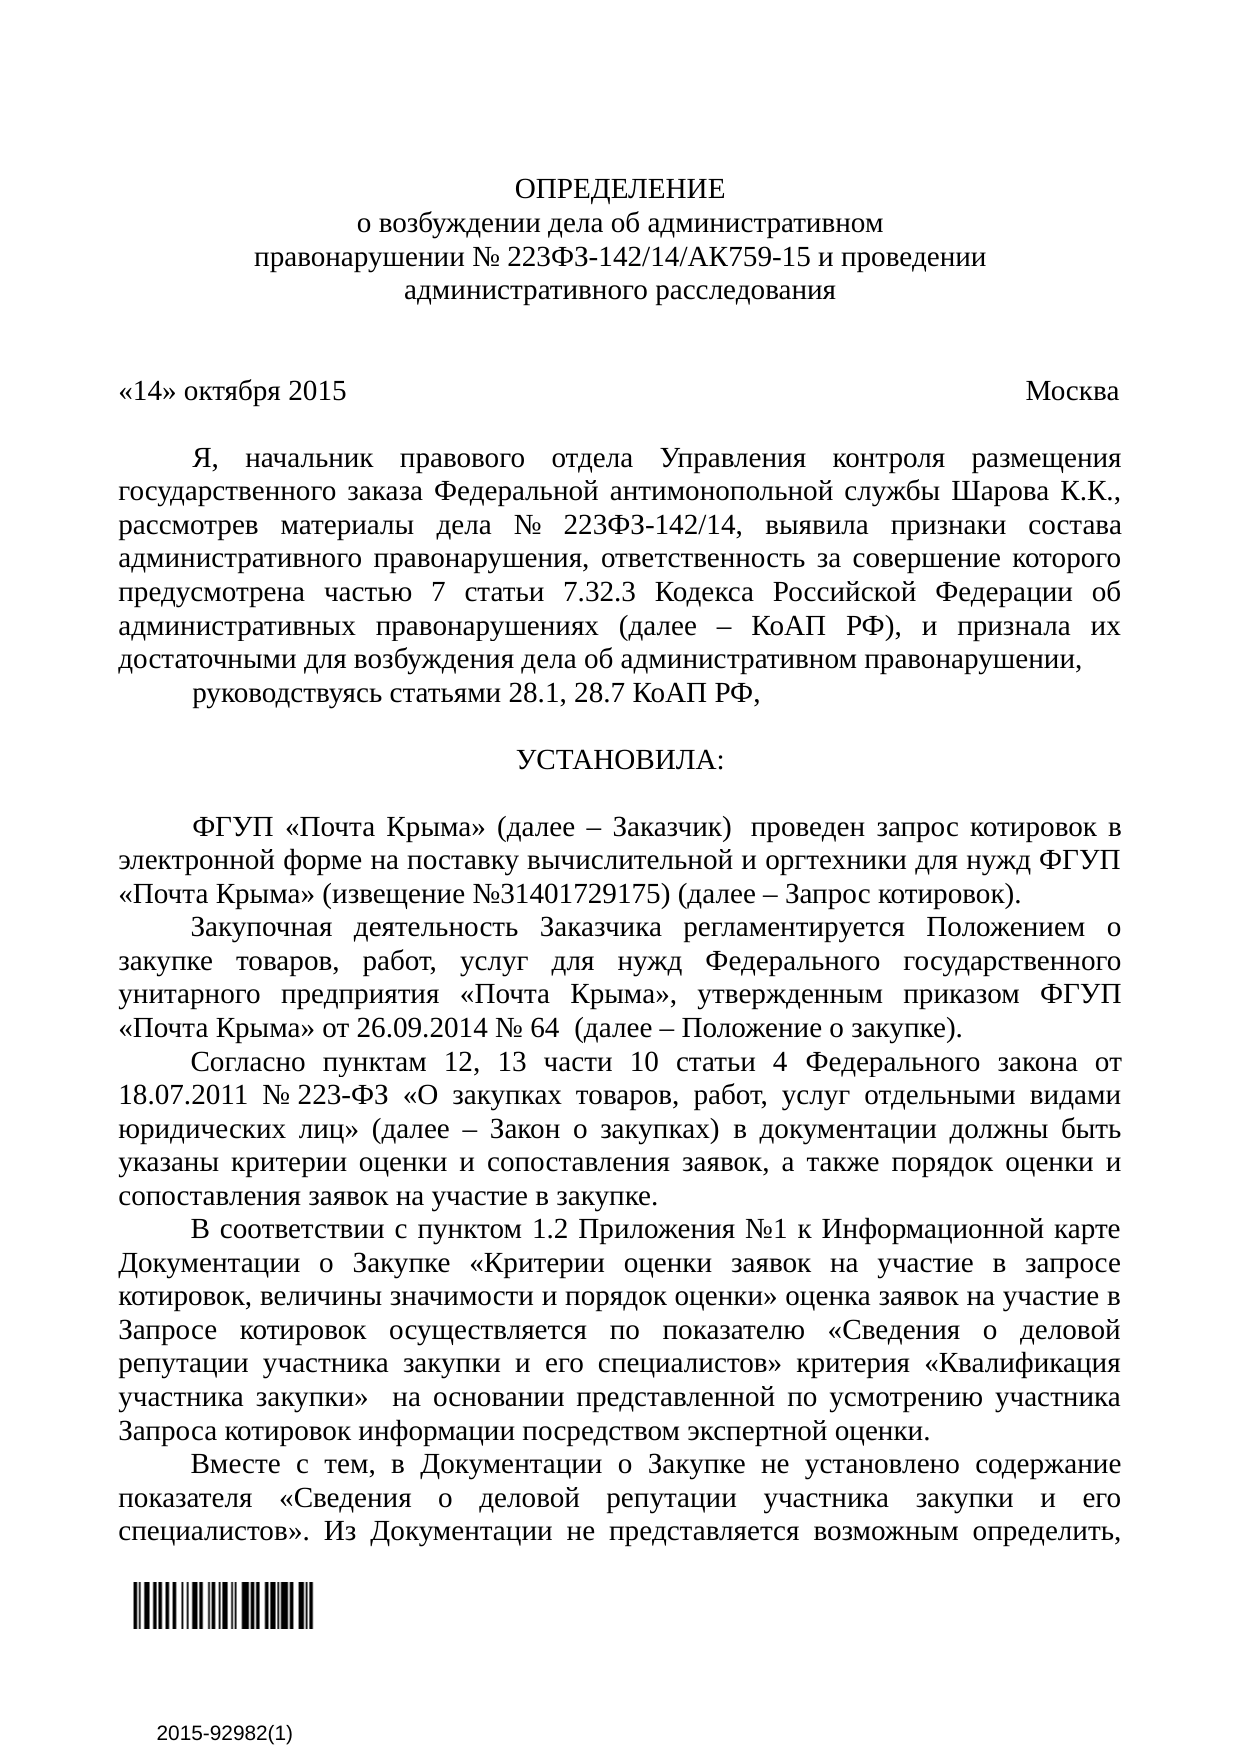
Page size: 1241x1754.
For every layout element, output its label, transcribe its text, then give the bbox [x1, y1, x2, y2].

text Согласно пунктам 12, 13 части 10 статьи 4 Федерального закона от 18.07.2011 № 223-ФЗ «О закупках товаров, работ, услуг отдельными видами юридических лиц» (далее – Закон о закупках) в документации должны быть указаны критерии оценки и сопоставления заявок, а также порядок оценки и сопоставления заявок на участие в закупке. [118, 1044, 1122, 1211]
text УСТАНОВИЛА: [118, 742, 1122, 775]
text Закупочная деятельность Заказчика регламентируется Положением о закупке товаров, работ, услуг для нужд Федерального государственного унитарного предприятия «Почта Крыма», утвержденным приказом ФГУП «Почта Крыма» от 26.09.2014 № 64 (далее – Положение о закупке). [118, 909, 1122, 1044]
text Я, начальник правового отдела Управления контроля размещения государственного заказа Федеральной антимонопольной службы Шарова К.К., рассмотрев материалы дела № 223ФЗ-142/14, выявила признаки состава административного правонарушения, ответственность за совершение которого предусмотрена частью 7 статьи 7.32.3 Кодекса Российской Федерации об административных правонарушениях (далее – КоАП РФ), и признала их достаточными для возбуждения дела об административном правонарушении, [118, 440, 1122, 675]
text административного расследования [118, 272, 1122, 306]
text «14» октября 2015 Москва [118, 373, 1122, 406]
text правонарушении № 223ФЗ-142/14/АК759-15 и проведении [118, 239, 1122, 272]
text руководствуясь статьями 28.1, 28.7 КоАП РФ, [118, 675, 1122, 708]
text ФГУП «Почта Крыма» (далее – Заказчик) проведен запрос котировок в электронной форме на поставку вычислительной и оргтехники для нужд ФГУП «Почта Крыма» (извещение №31401729175) (далее – Запрос котировок). [118, 809, 1122, 909]
picture [118, 1582, 331, 1629]
text о возбуждении дела об административном [118, 205, 1122, 239]
text Вместе с тем, в Документации о Закупке не установлено содержание показателя «Сведения о деловой репутации участника закупки и его специалистов». Из Документации не представляется возможным определить, [118, 1446, 1122, 1547]
text В соответствии с пунктом 1.2 Приложения №1 к Информационной карте Документации о Закупке «Критерии оценки заявок на участие в запросе котировок, величины значимости и порядок оценки» оценка заявок на участие в Запросе котировок осуществляется по показателю «Сведения о деловой репутации участника закупки и его специалистов» критерия «Квалификация участника закупки» на основании представленной по усмотрению участника Запроса котировок информации посредством экспертной оценки. [118, 1211, 1122, 1446]
text ОПРЕДЕЛЕНИЕ [118, 172, 1122, 205]
